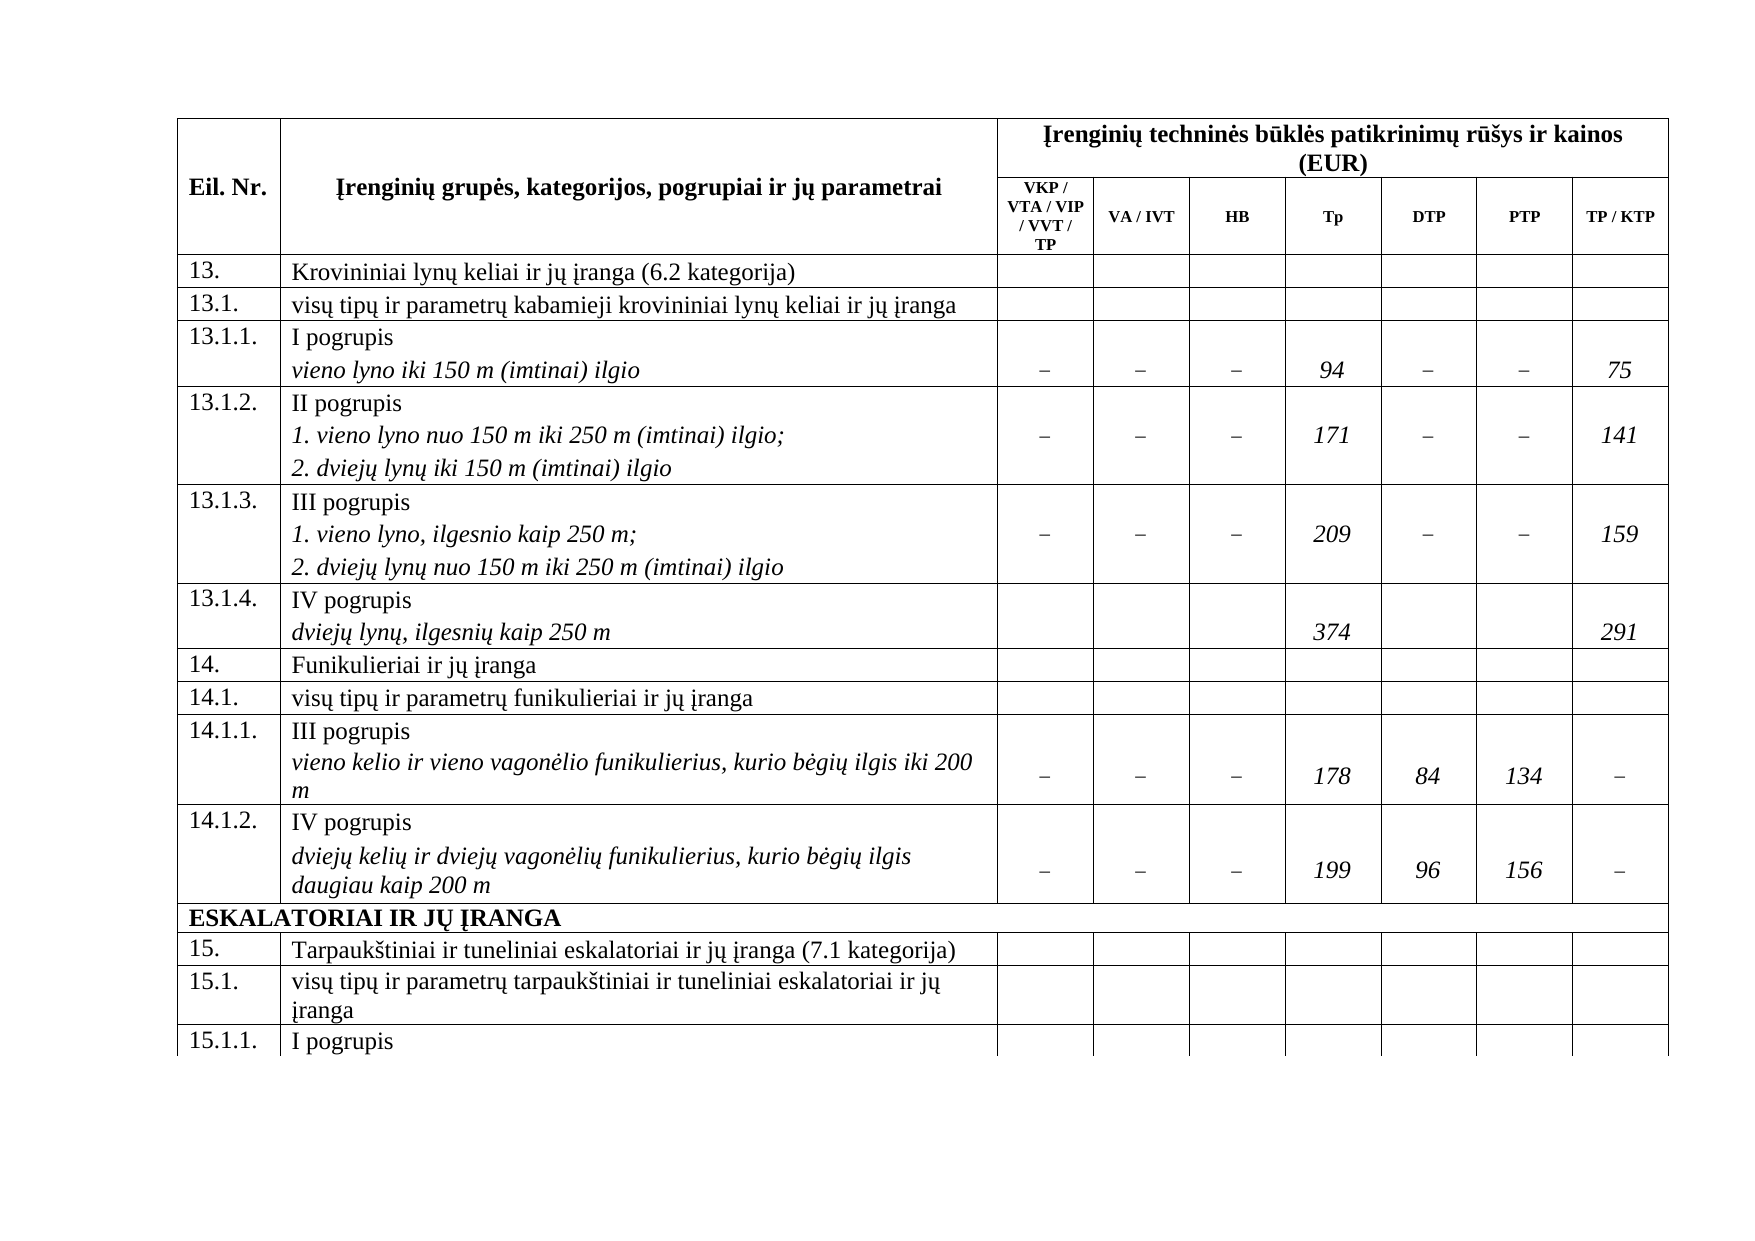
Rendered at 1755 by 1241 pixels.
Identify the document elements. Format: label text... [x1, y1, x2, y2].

table_cell 15. [178, 933, 280, 965]
table_cell [1477, 584, 1572, 615]
table_cell [1094, 966, 1189, 1024]
table_cell [178, 451, 280, 484]
table_cell [1477, 550, 1572, 582]
table_cell [1286, 387, 1381, 418]
table_cell [1094, 615, 1189, 648]
table_cell [1382, 933, 1476, 965]
table_cell [1382, 682, 1476, 714]
table_cell [1286, 715, 1381, 747]
table_cell 94 [1286, 353, 1381, 386]
table_cell 171 [1286, 419, 1381, 451]
table_cell [1573, 451, 1668, 484]
table_cell [1382, 805, 1476, 837]
table_cell [1190, 649, 1285, 681]
table_cell 13.1.3. [178, 485, 280, 517]
table_cell [998, 682, 1093, 714]
table_cell 1. vieno lyno, ilgesnio kaip 250 m; [281, 517, 997, 550]
table_cell [1382, 387, 1476, 418]
table_cell II pogrupis [281, 387, 997, 418]
table_cell Tp [1286, 178, 1381, 254]
table_cell [178, 615, 280, 648]
table_cell PTP [1477, 178, 1572, 254]
table_cell [1286, 966, 1381, 1024]
table_cell Funikulieriai ir jų įranga [281, 649, 997, 681]
table_cell 14. [178, 649, 280, 681]
table_cell – [1382, 353, 1476, 386]
table_cell [1190, 682, 1285, 714]
table_cell [1094, 550, 1189, 582]
table_cell ESKALATORIAI IR JŲ ĮRANGA [178, 904, 1668, 932]
table_cell [1382, 584, 1476, 615]
table_cell [1477, 715, 1572, 747]
table_cell 209 [1286, 517, 1381, 550]
table_cell [1477, 649, 1572, 681]
table_cell [1094, 451, 1189, 484]
table_cell [178, 837, 280, 902]
table_cell – [1190, 419, 1285, 451]
table_cell – [1094, 747, 1189, 804]
table_cell [1573, 288, 1668, 320]
table_cell [178, 550, 280, 582]
table_cell [1190, 933, 1285, 965]
table_cell – [1477, 353, 1572, 386]
table_cell – [1573, 747, 1668, 804]
table_cell visų tipų ir parametrų tarpaukštiniai ir tuneliniai eskalatoriai ir jų įranga [281, 966, 997, 1024]
table_cell [1382, 550, 1476, 582]
table_cell [998, 966, 1093, 1024]
table_cell IV pogrupis [281, 584, 997, 615]
table_cell [1286, 933, 1381, 965]
table_cell [1094, 715, 1189, 747]
table_header Eil. Nr. [178, 119, 280, 254]
table_cell 156 [1477, 837, 1572, 902]
table_cell 291 [1573, 615, 1668, 648]
table_cell visų tipų ir parametrų funikulieriai ir jų įranga [281, 682, 997, 714]
table_cell [1190, 715, 1285, 747]
table_cell [1573, 805, 1668, 837]
table_cell 14.1.1. [178, 715, 280, 747]
table_cell [1382, 1025, 1476, 1056]
table_cell [998, 387, 1093, 418]
table_cell [1477, 255, 1572, 287]
table_cell 134 [1477, 747, 1572, 804]
table_cell Tarpaukštiniai ir tuneliniai eskalatoriai ir jų įranga (7.1 kategorija) [281, 933, 997, 965]
table_cell [1382, 966, 1476, 1024]
table_cell [1286, 805, 1381, 837]
table_cell 96 [1382, 837, 1476, 902]
table_cell [1382, 451, 1476, 484]
table_cell [1477, 288, 1572, 320]
table_cell DTP [1382, 178, 1476, 254]
table_cell – [1190, 747, 1285, 804]
table_cell – [998, 419, 1093, 451]
table_cell TP / KTP [1573, 178, 1668, 254]
table_cell [1190, 805, 1285, 837]
table_cell [998, 321, 1093, 353]
table_cell [1190, 550, 1285, 582]
table_cell 1. vieno lyno nuo 150 m iki 250 m (imtinai) ilgio; [281, 419, 997, 451]
table_cell [1190, 615, 1285, 648]
table_cell [1382, 288, 1476, 320]
table_cell [1573, 485, 1668, 517]
table_cell – [1190, 353, 1285, 386]
table_cell [1190, 966, 1285, 1024]
table_cell VKP / VTA / VIP / VVT / TP [998, 178, 1093, 254]
table_cell [1573, 255, 1668, 287]
table_cell [1477, 1025, 1572, 1056]
table_cell vieno lyno iki 150 m (imtinai) ilgio [281, 353, 997, 386]
table_cell – [1382, 517, 1476, 550]
table_cell [1286, 321, 1381, 353]
table_cell [1477, 805, 1572, 837]
table_cell [1094, 933, 1189, 965]
table_cell III pogrupis [281, 715, 997, 747]
table_cell [1382, 321, 1476, 353]
table_cell [998, 451, 1093, 484]
table_cell [1094, 321, 1189, 353]
table_cell [1190, 387, 1285, 418]
table_cell [998, 584, 1093, 615]
table_cell [1286, 682, 1381, 714]
table_cell [1477, 321, 1572, 353]
table_cell [1286, 584, 1381, 615]
table_cell [1190, 1025, 1285, 1056]
table_cell 15.1.1. [178, 1025, 280, 1056]
table_cell [998, 649, 1093, 681]
table_cell – [998, 353, 1093, 386]
table_cell [1477, 485, 1572, 517]
table_cell [178, 353, 280, 386]
table_cell [1094, 255, 1189, 287]
table_cell [1190, 584, 1285, 615]
table_cell vieno kelio ir vieno vagonėlio funikulierius, kurio bėgių ilgis iki 200 m [281, 747, 997, 804]
table_cell 13.1.2. [178, 387, 280, 418]
table_cell – [998, 837, 1093, 902]
table_cell dviejų lynų, ilgesnių kaip 250 m [281, 615, 997, 648]
table_cell [1382, 485, 1476, 517]
table_cell [1573, 1025, 1668, 1056]
table_cell 84 [1382, 747, 1476, 804]
table_cell [1094, 485, 1189, 517]
table_cell III pogrupis [281, 485, 997, 517]
table_cell [1477, 682, 1572, 714]
table_cell [1382, 715, 1476, 747]
table_cell [1477, 615, 1572, 648]
table_cell [998, 615, 1093, 648]
table_cell [1190, 288, 1285, 320]
table_cell [1573, 321, 1668, 353]
table_cell 13. [178, 255, 280, 287]
table_cell 374 [1286, 615, 1381, 648]
table_cell 13.1. [178, 288, 280, 320]
table_cell [1094, 805, 1189, 837]
table_cell [1190, 451, 1285, 484]
table_cell 75 [1573, 353, 1668, 386]
table_cell – [1094, 353, 1189, 386]
table_cell [178, 517, 280, 550]
table_cell [1094, 682, 1189, 714]
table_cell [998, 715, 1093, 747]
table_cell [998, 1025, 1093, 1056]
table_cell [178, 419, 280, 451]
table_cell [998, 255, 1093, 287]
table_header Įrenginių grupės, kategorijos, pogrupiai ir jų parametrai [281, 119, 997, 254]
table_cell 2. dviejų lynų nuo 150 m iki 250 m (imtinai) ilgio [281, 550, 997, 582]
table_cell – [1094, 517, 1189, 550]
table_cell – [1477, 517, 1572, 550]
table_cell 13.1.1. [178, 321, 280, 353]
table_cell I pogrupis [281, 1025, 997, 1056]
table_cell 13.1.4. [178, 584, 280, 615]
table_cell [1286, 288, 1381, 320]
table_cell [1477, 451, 1572, 484]
table_cell 141 [1573, 419, 1668, 451]
table_cell [1094, 649, 1189, 681]
table_cell [1190, 485, 1285, 517]
table_cell – [1477, 419, 1572, 451]
table_cell [1477, 387, 1572, 418]
table_cell [178, 747, 280, 804]
table_cell – [1573, 837, 1668, 902]
table_cell HB [1190, 178, 1285, 254]
table_cell [1094, 387, 1189, 418]
table_cell [1573, 550, 1668, 582]
table_cell VA / IVT [1094, 178, 1189, 254]
table_cell [1382, 255, 1476, 287]
table_cell [1477, 966, 1572, 1024]
table_cell [1573, 966, 1668, 1024]
table_cell [1286, 1025, 1381, 1056]
table_cell – [1382, 419, 1476, 451]
table_cell visų tipų ir parametrų kabamieji krovininiai lynų keliai ir jų įranga [281, 288, 997, 320]
table_cell [1573, 933, 1668, 965]
table_cell – [1094, 837, 1189, 902]
table_cell – [1094, 419, 1189, 451]
table_cell [1094, 288, 1189, 320]
table_cell [1286, 649, 1381, 681]
table_cell 15.1. [178, 966, 280, 1024]
table_cell [1382, 649, 1476, 681]
table_cell [1286, 451, 1381, 484]
table_cell [1382, 615, 1476, 648]
table_cell [998, 805, 1093, 837]
table_cell – [998, 517, 1093, 550]
table_cell [1477, 933, 1572, 965]
table_cell 14.1. [178, 682, 280, 714]
table_header Įrenginių techninės būklės patikrinimų rūšys ir kainos (EUR) [998, 119, 1668, 177]
table_cell [1286, 255, 1381, 287]
table_cell [1573, 649, 1668, 681]
table_cell 159 [1573, 517, 1668, 550]
table_cell [998, 933, 1093, 965]
table_cell [998, 485, 1093, 517]
table_cell – [998, 747, 1093, 804]
table_cell 199 [1286, 837, 1381, 902]
table_cell IV pogrupis [281, 805, 997, 837]
table_cell I pogrupis [281, 321, 997, 353]
table_cell [1094, 1025, 1189, 1056]
table_cell dviejų kelių ir dviejų vagonėlių funikulierius, kurio bėgių ilgis daugiau kaip 200 m [281, 837, 997, 902]
table_cell [1573, 682, 1668, 714]
table_cell [1190, 321, 1285, 353]
table_cell [998, 550, 1093, 582]
table_cell [1094, 584, 1189, 615]
table_cell [1573, 387, 1668, 418]
table_cell 2. dviejų lynų iki 150 m (imtinai) ilgio [281, 451, 997, 484]
table_cell [1190, 255, 1285, 287]
table_cell 14.1.2. [178, 805, 280, 837]
table_cell [1286, 550, 1381, 582]
table_cell Krovininiai lynų keliai ir jų įranga (6.2 kategorija) [281, 255, 997, 287]
table_cell 178 [1286, 747, 1381, 804]
table_cell – [1190, 517, 1285, 550]
table_cell [998, 288, 1093, 320]
table_cell [1573, 715, 1668, 747]
table_cell [1573, 584, 1668, 615]
table_cell [1286, 485, 1381, 517]
table_cell – [1190, 837, 1285, 902]
